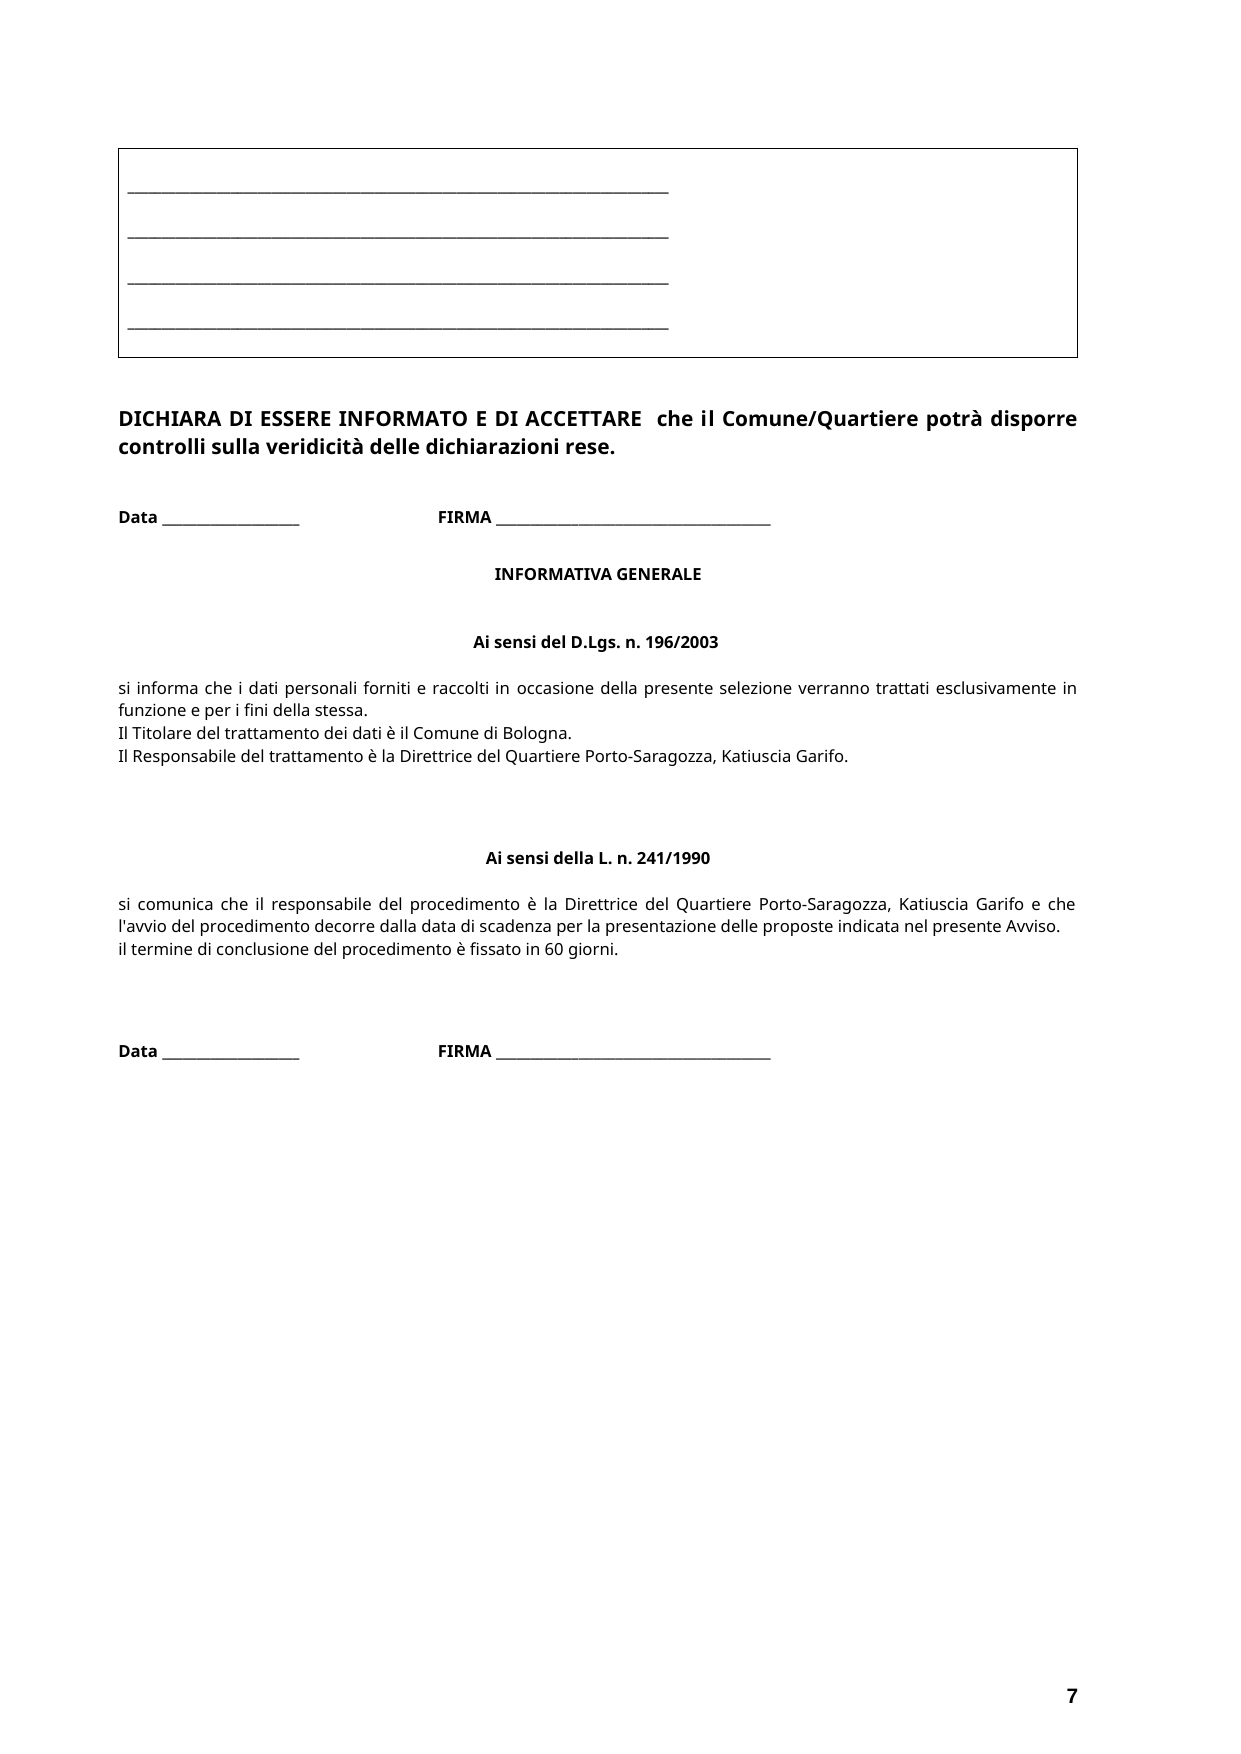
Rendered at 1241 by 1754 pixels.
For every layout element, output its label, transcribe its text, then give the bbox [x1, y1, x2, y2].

text _______________________________________________________________________________ [119, 170, 1077, 196]
text Ai sensi del D.Lgs. n. 196/2003 [118, 631, 1078, 654]
text Il Responsabile del trattamento è la Direttrice del Quartiere Porto-Saragozza, Katiuscia Garifo. [118, 744, 1078, 767]
text _______________________________________________________________________________ [119, 216, 1077, 242]
text Il Titolare del trattamento dei dati è il Comune di Bologna. [118, 722, 1078, 744]
text Data ____________________ FIRMA ______________________________________ [118, 1040, 1078, 1062]
text Il termine di conclusione del procedimento è fissato in 60 giorni. [118, 937, 1078, 960]
text DICHIARA DI ESSERE INFORMATO E DI ACCETTARE che il Comune/Quartiere potrà disporre controlli sulla veridicità delle dichiarazioni rese. [118, 404, 1078, 461]
text _______________________________________________________________________________ [119, 261, 1077, 287]
text Data ____________________ FIRMA ______________________________________ [118, 506, 1078, 529]
text si comunica che il responsabile del procedimento è la Direttrice del Quartiere Porto-Saragozza, Katiuscia Garifo e che l'avvio del procedimento decorre dalla data di scadenza per la presentazione delle proposte indicata nel presente Avviso. [118, 892, 1078, 937]
text si informa che i dati personali forniti e raccolti in occasione della presente selezione verranno trattati esclusivamente in funzione e per i fini della stessa. [118, 676, 1078, 722]
text Ai sensi della L. n. 241/1990 [118, 847, 1078, 869]
text _______________________________________________________________________________ [119, 307, 1077, 332]
text INFORMATIVA GENERALE [118, 563, 1078, 586]
